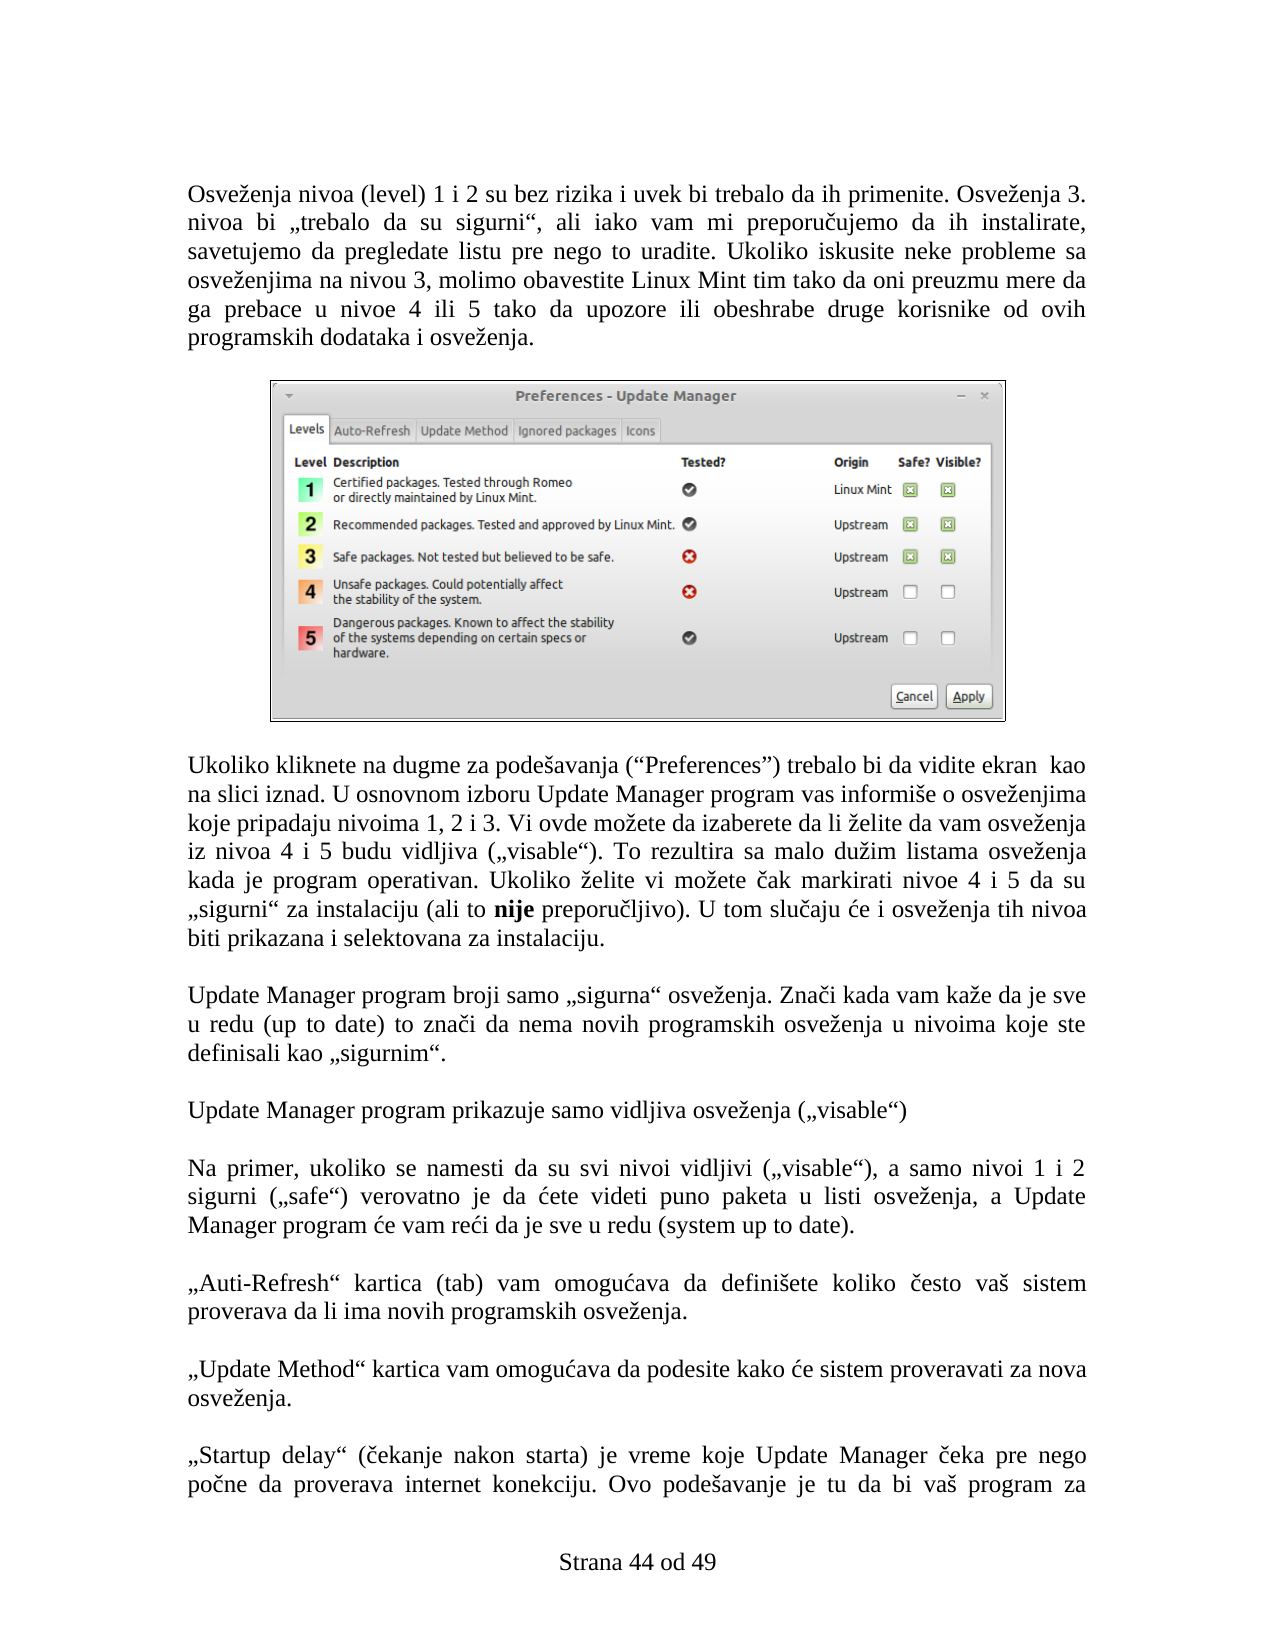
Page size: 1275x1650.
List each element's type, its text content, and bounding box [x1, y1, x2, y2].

text „Auti-Refresh“ kartica (tab) vam omogućava da definišete koliko često vaš sistem proverava da li ima novih programskih osveženja. [187, 1268, 1087, 1325]
picture [272, 383, 1003, 719]
text „Startup delay“ (čekanje nakon starta) je vreme koje Update Manager čeka pre nego počne da proverava internet konekciju. Ovo podešavanje je tu da bi vaš program za [187, 1440, 1087, 1498]
text Na primer, ukoliko se namesti da su svi nivoi vidljivi („visable“), a samo nivoi 1 i 2 sigurni („safe“) verovatno je da ćete videti puno paketa u listi osveženja, a Update Manager program će vam reći da je sve u redu (system up to date). [187, 1153, 1087, 1239]
text Update Manager program broji samo „sigurna“ osveženja. Znači kada vam kaže da je sve u redu (up to date) to znači da nema novih programskih osveženja u nivoima koje ste definisali kao „sigurnim“. [187, 980, 1087, 1066]
text Update Manager program prikazuje samo vidljiva osveženja („visable“) [187, 1095, 1087, 1124]
text Osveženja nivoa (level) 1 i 2 su bez rizika i uvek bi trebalo da ih primenite. Osveženja 3. nivoa bi „trebalo da su sigurni“, ali iako vam mi preporučujemo da ih instalirate, savetujemo da pregledate listu pre nego to uradite. Ukoliko iskusite neke probleme sa osveženjima na nivou 3, molimo obavestite Linux Mint tim tako da oni preuzmu mere da ga prebace u nivoe 4 ili 5 tako da upozore ili obeshrabe druge korisnike od ovih programskih dodataka i osveženja. [187, 179, 1087, 351]
text Ukoliko kliknete na dugme za podešavanja (“Preferences”) trebalo bi da vidite ekran kao na slici iznad. U osnovnom izboru Update Manager program vas informiše o osveženjima koje pripadaju nivoima 1, 2 i 3. Vi ovde možete da izaberete da li želite da vam osveženja iz nivoa 4 i 5 budu vidljiva („visable“). To rezultira sa malo dužim listama osveženja kada je program operativan. Ukoliko želite vi možete čak markirati nivoe 4 i 5 da su „sigurni“ za instalaciju (ali to nije preporučljivo). U tom slučaju će i osveženja tih nivoa biti prikazana i selektovana za instalaciju. [187, 750, 1087, 951]
text „Update Method“ kartica vam omogućava da podesite kako će sistem proveravati za nova osveženja. [187, 1354, 1087, 1411]
